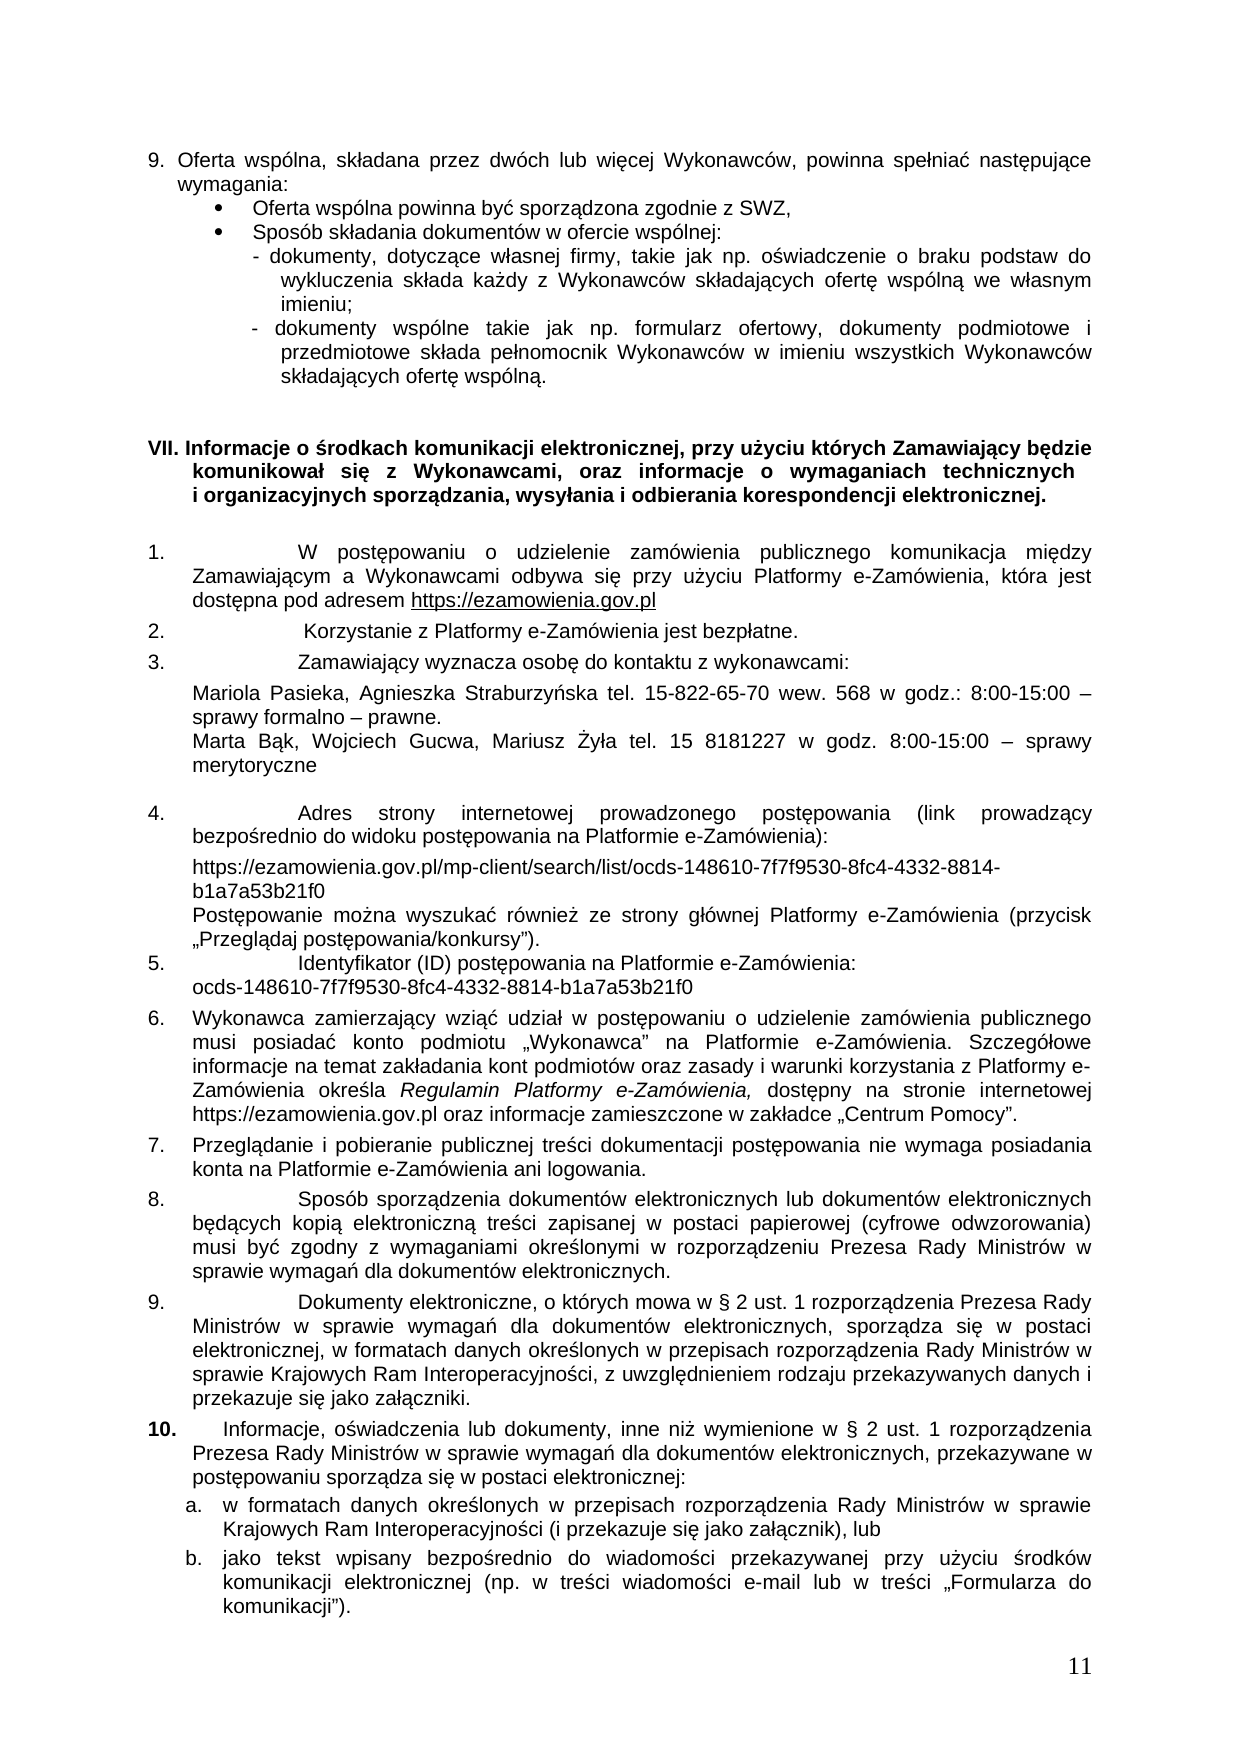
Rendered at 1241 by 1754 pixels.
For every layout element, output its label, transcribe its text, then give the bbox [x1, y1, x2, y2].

text ocds-148610-7f7f9530-8fc4-4332-8814-b1a7a53b21f0 [192, 975, 1093, 999]
text Mariola Pasieka, Agnieszka Straburzyńska tel. 15-822-65-70 wew. 568 w godz.: 8:00-15:00 – sprawy formalno – prawne. [192, 681, 1093, 728]
list Sposób sporządzenia dokumentów elektronicznych lub dokumentów elektronicznych będących kopią elektroniczną treści zapisanej w postaci papierowej (cyfrowe odwzorowania) musi być zgodny z wymaganiami określonymi w rozporządzeniu Prezesa Rady Ministrów w sprawie wymagań dla dokumentów elektronicznych. [148, 1187, 1093, 1283]
list Sposób składania dokumentów w ofercie wspólnej: [215, 219, 1093, 244]
list Zamawiający wyznacza osobę do kontaktu z wykonawcami: [148, 650, 1093, 674]
list Oferta wspólna, składana przez dwóch lub więcej Wykonawców, powinna spełniać następujące wymagania: [148, 148, 1093, 196]
list Wykonawca zamierzający wziąć udział w postępowaniu o udzielenie zamówienia publicznego musi posiadać konto podmiotu „Wykonawca” na Platformie e-Zamówienia. Szczegółowe informacje na temat zakładania kont podmiotów oraz zasady i warunki korzystania z Platformy e-Zamówienia określa Regulamin Platformy e-Zamówienia, dostępny na stronie internetowej https://ezamowienia.gov.pl oraz informacje zamieszczone w zakładce „Centrum Pomocy”. [148, 1006, 1093, 1126]
text Postępowanie można wyszukać również ze strony głównej Platformy e-Zamówienia (przycisk „Przeglądaj postępowania/konkursy”). [192, 903, 1093, 951]
list Adres strony internetowej prowadzonego postępowania (link prowadzący bezpośrednio do widoku postępowania na Platformie e-Zamówienia): [148, 800, 1093, 848]
text Marta Bąk, Wojciech Gucwa, Mariusz Żyła tel. 15 8181227 w godz. 8:00-15:00 – sprawy merytoryczne [192, 728, 1093, 776]
list w formatach danych określonych w przepisach rozporządzenia Rady Ministrów w sprawie Krajowych Ram Interoperacyjności (i przekazuje się jako załącznik), lub [185, 1493, 1093, 1541]
text - dokumenty, dotyczące własnej firmy, takie jak np. oświadczenie o braku podstaw do wykluczenia składa każdy z Wykonawców składających ofertę wspólną we własnym imieniu; [252, 244, 1093, 316]
text - dokumenty wspólne takie jak np. formularz ofertowy, dokumenty podmiotowe i przedmiotowe składa pełnomocnik Wykonawców w imieniu wszystkich Wykonawców składających ofertę wspólną. [251, 316, 1093, 387]
list Dokumenty elektroniczne, o których mowa w § 2 ust. 1 rozporządzenia Prezesa Rady Ministrów w sprawie wymagań dla dokumentów elektronicznych, sporządza się w postaci elektronicznej, w formatach danych określonych w przepisach rozporządzenia Rady Ministrów w sprawie Krajowych Ram Interoperacyjności, z uwzględnieniem rodzaju przekazywanych danych i przekazuje się jako załączniki. [148, 1290, 1093, 1410]
list Korzystanie z Platformy e-Zamówienia jest bezpłatne. [148, 619, 1093, 643]
list Przeglądanie i pobieranie publicznej treści dokumentacji postępowania nie wymaga posiadania konta na Platformie e-Zamówienia ani logowania. [148, 1132, 1093, 1180]
list W postępowaniu o udzielenie zamówienia publicznego komunikacja między Zamawiającym a Wykonawcami odbywa się przy użyciu Platformy e-Zamówienia, która jest dostępna pod adresem https://ezamowienia.gov.pl [148, 540, 1093, 612]
list Oferta wspólna powinna być sporządzona zgodnie z SWZ, [215, 196, 1093, 219]
text https://ezamowienia.gov.pl/mp-client/search/list/ocds-148610-7f7f9530-8fc4-4332-8814-b1a7a53b21f0 [192, 855, 1093, 903]
list Informacje, oświadczenia lub dokumenty, inne niż wymienione w § 2 ust. 1 rozporządzenia Prezesa Rady Ministrów w sprawie wymagań dla dokumentów elektronicznych, przekazywane w postępowaniu sporządza się w postaci elektronicznej: [148, 1417, 1093, 1488]
list Identyfikator (ID) postępowania na Platformie e-Zamówienia: [148, 951, 1093, 975]
list jako tekst wpisany bezpośrednio do wiadomości przekazywanej przy użyciu środków komunikacji elektronicznej (np. w treści wiadomości e-mail lub w treści „Formularza do komunikacji”). [185, 1546, 1093, 1618]
text VII. Informacje o środkach komunikacji elektronicznej, przy użyciu których Zamawiający będzie komunikował się z Wykonawcami, oraz informacje o wymaganiach technicznych i organizacyjnych sporządzania, wysyłania i odbierania korespondencji elektronicznej. [148, 435, 1093, 507]
